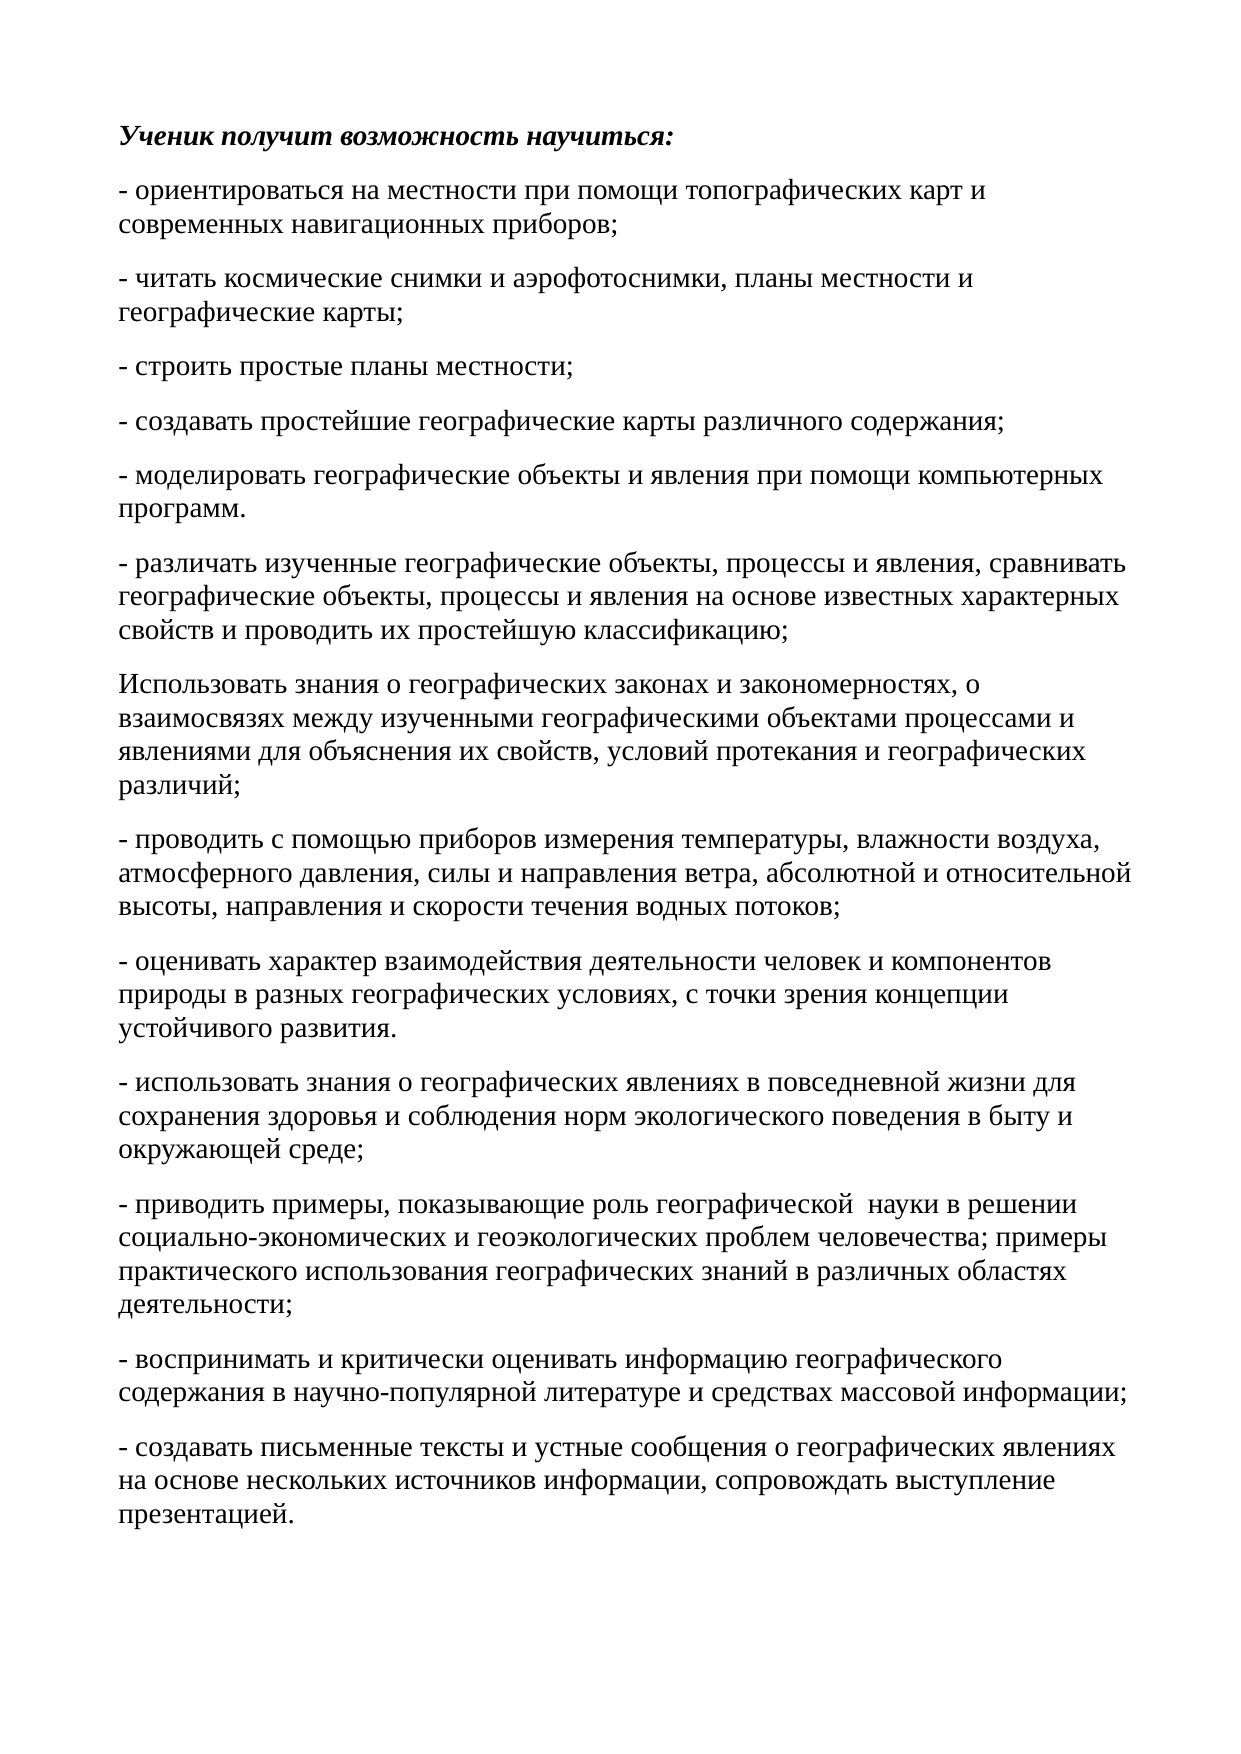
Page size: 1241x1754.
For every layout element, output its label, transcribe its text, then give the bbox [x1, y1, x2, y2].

text - воспринимать и критически оценивать информацию географического содержания в научно-популярной литературе и средствах массовой информации; [118, 1341, 1152, 1408]
text - проводить с помощью приборов измерения температуры, влажности воздуха, атмосферного давления, силы и направления ветра, абсолютной и относительной высоты, направления и скорости течения водных потоков; [118, 821, 1152, 922]
text Использовать знания о географических законах и закономерностях, о взаимосвязях между изученными географическими объектами процессами и явлениями для объяснения их свойств, условий протекания и географических различий; [118, 666, 1152, 801]
text - оценивать характер взаимодействия деятельности человек и компонентов природы в разных географических условиях, с точки зрения концепции устойчивого развития. [118, 943, 1152, 1043]
text - читать космические снимки и аэрофотоснимки, планы местности и географические карты; [118, 260, 1152, 327]
text - использовать знания о географических явлениях в повседневной жизни для сохранения здоровья и соблюдения норм экологического поведения в быту и окружающей среде; [118, 1064, 1152, 1165]
text - создавать письменные тексты и устные сообщения о географических явлениях на основе нескольких источников информации, сопровождать выступление презентацией. [118, 1429, 1152, 1529]
text - ориентироваться на местности при помощи топографических карт и современных навигационных приборов; [118, 172, 1152, 239]
text - моделировать географические объекты и явления при помощи компьютерных программ. [118, 457, 1152, 524]
text - создавать простейшие географические карты различного содержания; [118, 403, 1152, 436]
text - приводить примеры, показывающие роль географической науки в решении социально-экономических и геоэкологических проблем человечества; примеры практического использования географических знаний в различных областях деятельности; [118, 1186, 1152, 1320]
text Ученик получит возможность научиться: [118, 118, 1152, 152]
text - различать изученные географические объекты, процессы и явления, сравнивать географические объекты, процессы и явления на основе известных характерных свойств и проводить их простейшую классификацию; [118, 545, 1152, 646]
text - строить простые планы местности; [118, 348, 1152, 382]
